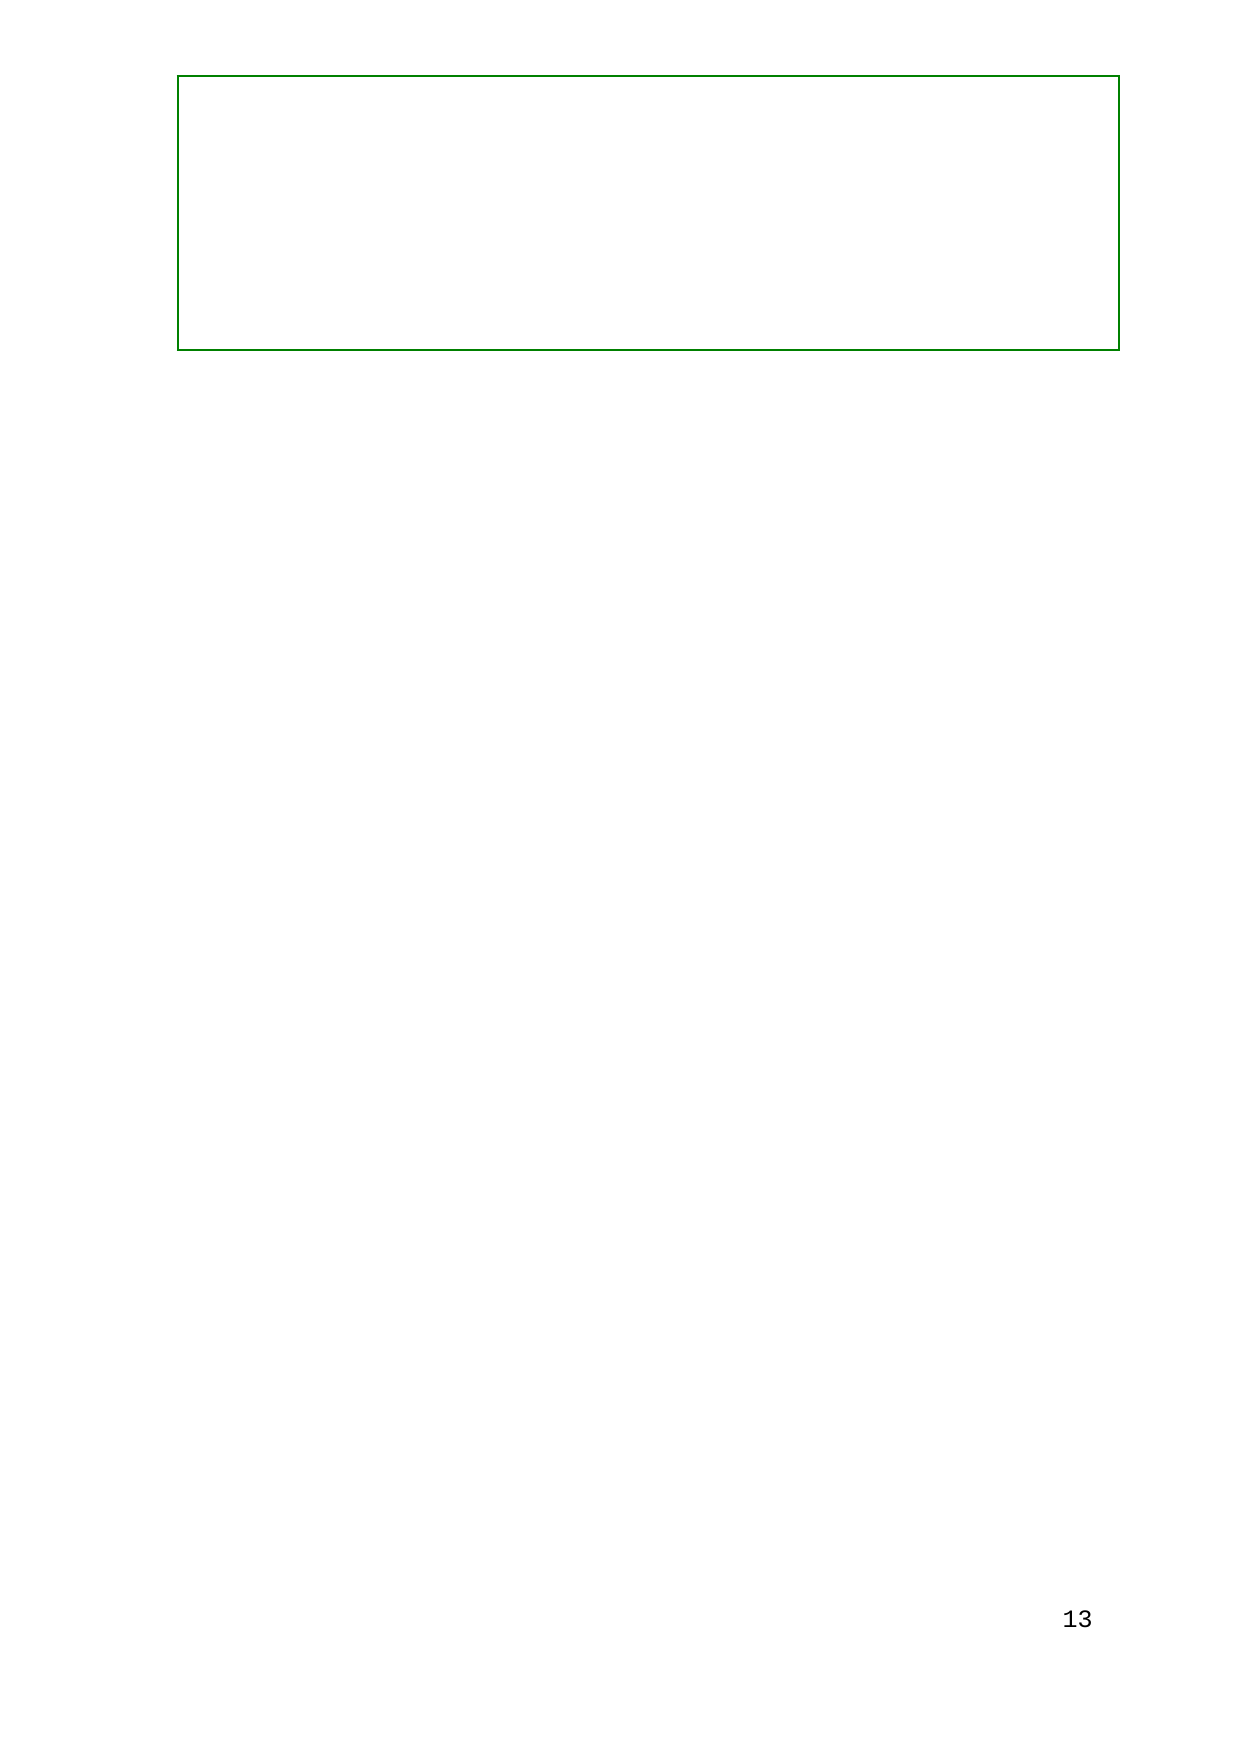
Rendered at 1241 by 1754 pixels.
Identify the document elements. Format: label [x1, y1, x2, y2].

table_header [179, 77, 1118, 349]
